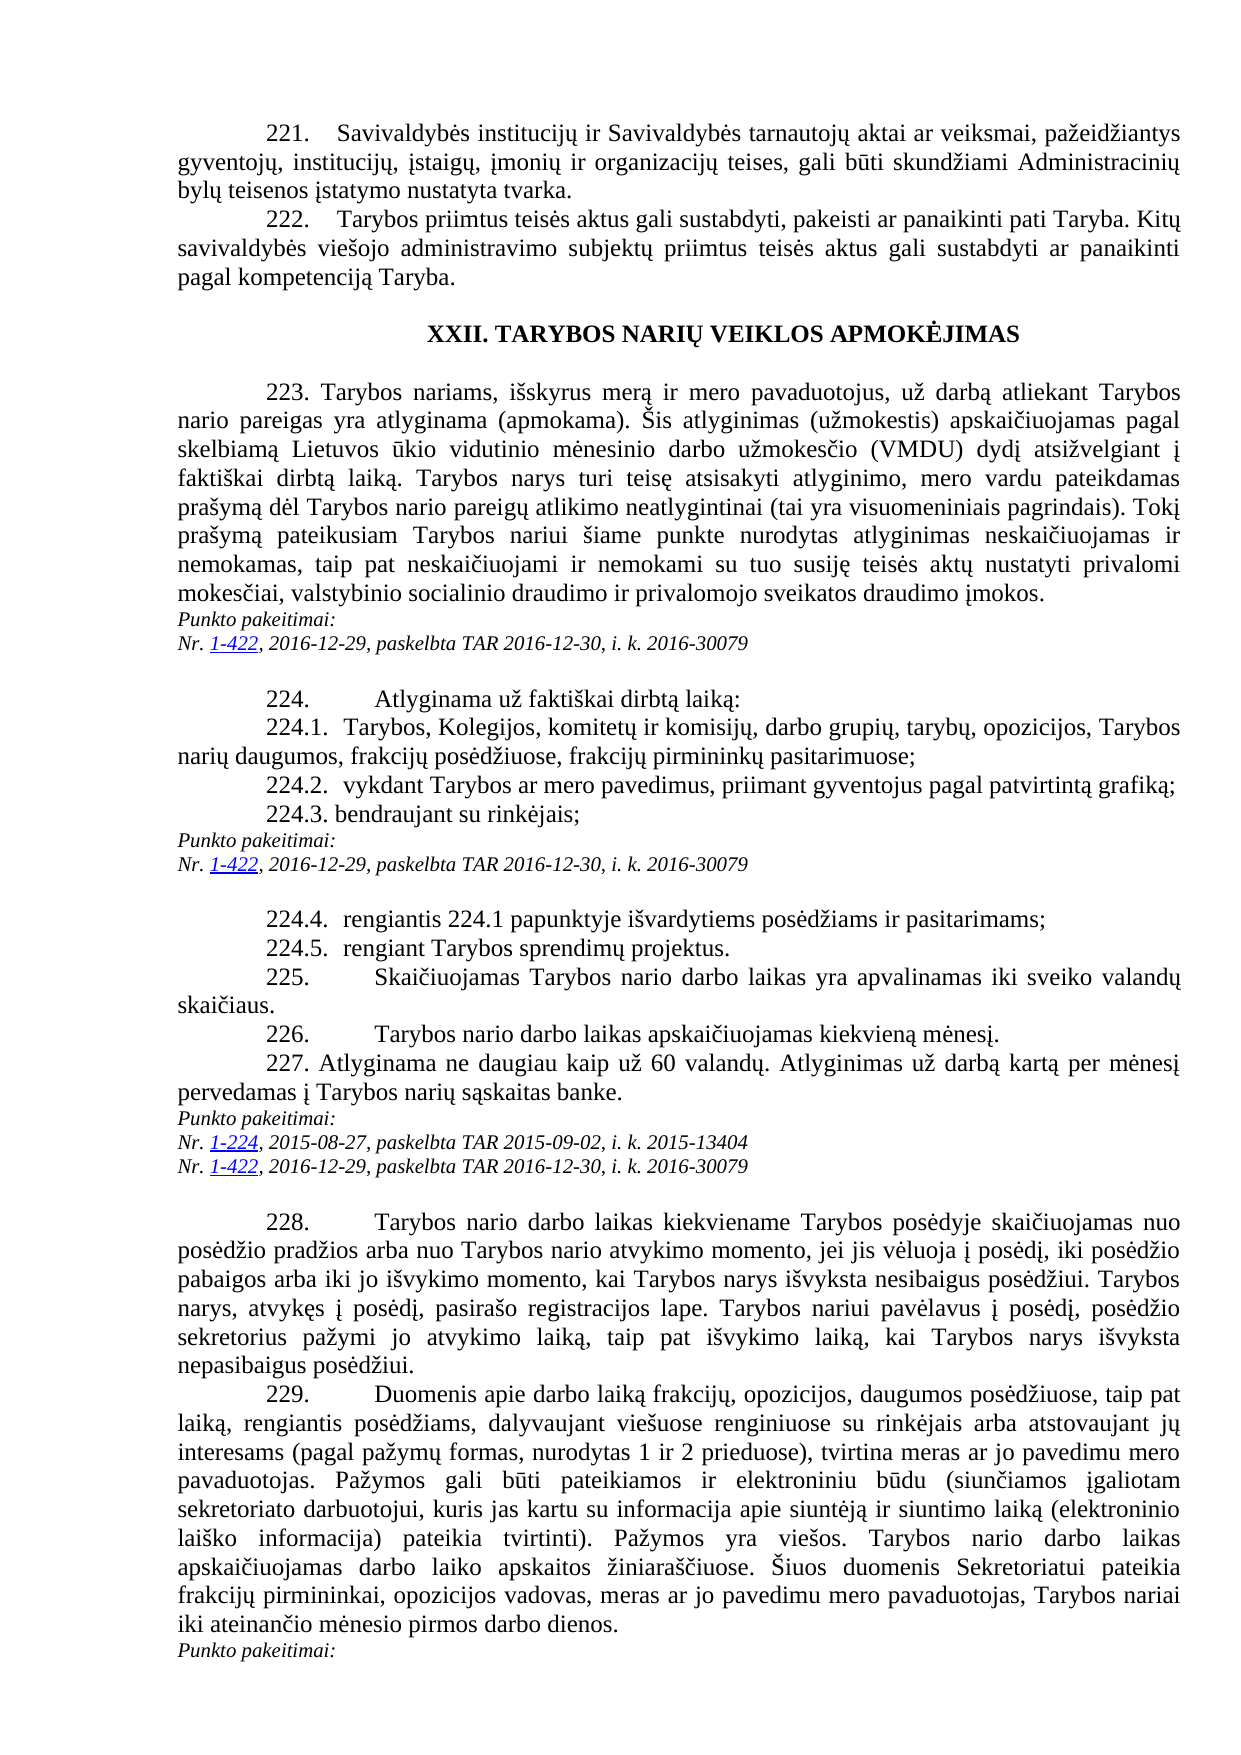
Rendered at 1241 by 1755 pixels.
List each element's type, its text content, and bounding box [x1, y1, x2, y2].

text 224.3. bendraujant su rinkėjais; [177, 799, 1181, 827]
text Punkto pakeitimai: [177, 827, 1181, 852]
text 224.4. rengiantis 224.1 papunktyje išvardytiems posėdžiams ir pasitarimams; [177, 904, 1181, 933]
text 224.5. rengiant Tarybos sprendimų projektus. [177, 933, 1181, 962]
text 226. Tarybos nario darbo laikas apskaičiuojamas kiekvieną mėnesį. [177, 1019, 1181, 1048]
text 229. Duomenis apie darbo laiką frakcijų, opozicijos, daugumos posėdžiuose, taip pat laiką, rengiantis posėdžiams, dalyvaujant viešuose renginiuose su rinkėjais arba atstovaujant jų interesams (pagal pažymų formas, nurodytas 1 ir 2 prieduose), tvirtina meras ar jo pavedimu mero pavaduotojas. Pažymos gali būti pateikiamos ir elektroniniu būdu (siunčiamos įgaliotam sekretoriato darbuotojui, kuris jas kartu su informacija apie siuntėją ir siuntimo laiką (elektroninio laiško informacija) pateikia tvirtinti). Pažymos yra viešos. Tarybos nario darbo laikas apskaičiuojamas darbo laiko apskaitos žiniaraščiuose. Šiuos duomenis Sekretoriatui pateikia frakcijų pirmininkai, opozicijos vadovas, meras ar jo pavedimu mero pavaduotojas, Tarybos nariai iki ateinančio mėnesio pirmos darbo dienos. [177, 1379, 1181, 1638]
text Nr. 1-224, 2015-08-27, paskelbta TAR 2015-09-02, i. k. 2015-13404 [177, 1130, 1181, 1154]
text Nr. 1-422, 2016-12-29, paskelbta TAR 2016-12-30, i. k. 2016-30079 [177, 1154, 1181, 1178]
text 227. Atlyginama ne daugiau kaip už 60 valandų. Atlyginimas už darbą kartą per mėnesį pervedamas į Tarybos narių sąskaitas banke. [177, 1048, 1181, 1106]
text 224. Atlyginama už faktiškai dirbtą laiką: [177, 684, 1181, 712]
text Nr. 1-422, 2016-12-29, paskelbta TAR 2016-12-30, i. k. 2016-30079 [177, 852, 1181, 876]
text Nr. 1-422, 2016-12-29, paskelbta TAR 2016-12-30, i. k. 2016-30079 [177, 631, 1181, 655]
text 228. Tarybos nario darbo laikas kiekviename Tarybos posėdyje skaičiuojamas nuo posėdžio pradžios arba nuo Tarybos nario atvykimo momento, jei jis vėluoja į posėdį, iki posėdžio pabaigos arba iki jo išvykimo momento, kai Tarybos narys išvyksta nesibaigus posėdžiui. Tarybos narys, atvykęs į posėdį, pasirašo registracijos lape. Tarybos nariui pavėlavus į posėdį, posėdžio sekretorius pažymi jo atvykimo laiką, taip pat išvykimo laiką, kai Tarybos narys išvyksta nepasibaigus posėdžiui. [177, 1207, 1181, 1379]
text Punkto pakeitimai: [177, 1638, 1181, 1662]
text 224.2. vykdant Tarybos ar mero pavedimus, priimant gyventojus pagal patvirtintą grafiką; [177, 770, 1181, 799]
text XXII. TARYBOS NARIŲ VEIKLOS APMOKĖJIMAS [177, 319, 1181, 348]
text 225. Skaičiuojamas Tarybos nario darbo laikas yra apvalinamas iki sveiko valandų skaičiaus. [177, 962, 1181, 1019]
text 221. Savivaldybės institucijų ir Savivaldybės tarnautojų aktai ar veiksmai, pažeidžiantys gyventojų, institucijų, įstaigų, įmonių ir organizacijų teises, gali būti skundžiami Administracinių bylų teisenos įstatymo nustatyta tvarka. [177, 118, 1181, 204]
text 222. Tarybos priimtus teisės aktus gali sustabdyti, pakeisti ar panaikinti pati Taryba. Kitų savivaldybės viešojo administravimo subjektų priimtus teisės aktus gali sustabdyti ar panaikinti pagal kompetenciją Taryba. [177, 204, 1181, 291]
text Punkto pakeitimai: [177, 607, 1181, 631]
text 224.1. Tarybos, Kolegijos, komitetų ir komisijų, darbo grupių, tarybų, opozicijos, Tarybos narių daugumos, frakcijų posėdžiuose, frakcijų pirmininkų pasitarimuose; [177, 712, 1181, 770]
text Punkto pakeitimai: [177, 1106, 1181, 1130]
text 223. Tarybos nariams, išskyrus merą ir mero pavaduotojus, už darbą atliekant Tarybos nario pareigas yra atlyginama (apmokama). Šis atlyginimas (užmokestis) apskaičiuojamas pagal skelbiamą Lietuvos ūkio vidutinio mėnesinio darbo užmokesčio (VMDU) dydį atsižvelgiant į faktiškai dirbtą laiką. Tarybos narys turi teisę atsisakyti atlyginimo, mero vardu pateikdamas prašymą dėl Tarybos nario pareigų atlikimo neatlygintinai (tai yra visuomeniniais pagrindais). Tokį prašymą pateikusiam Tarybos nariui šiame punkte nurodytas atlyginimas neskaičiuojamas ir nemokamas, taip pat neskaičiuojami ir nemokami su tuo susiję teisės aktų nustatyti privalomi mokesčiai, valstybinio socialinio draudimo ir privalomojo sveikatos draudimo įmokos. [177, 377, 1181, 607]
